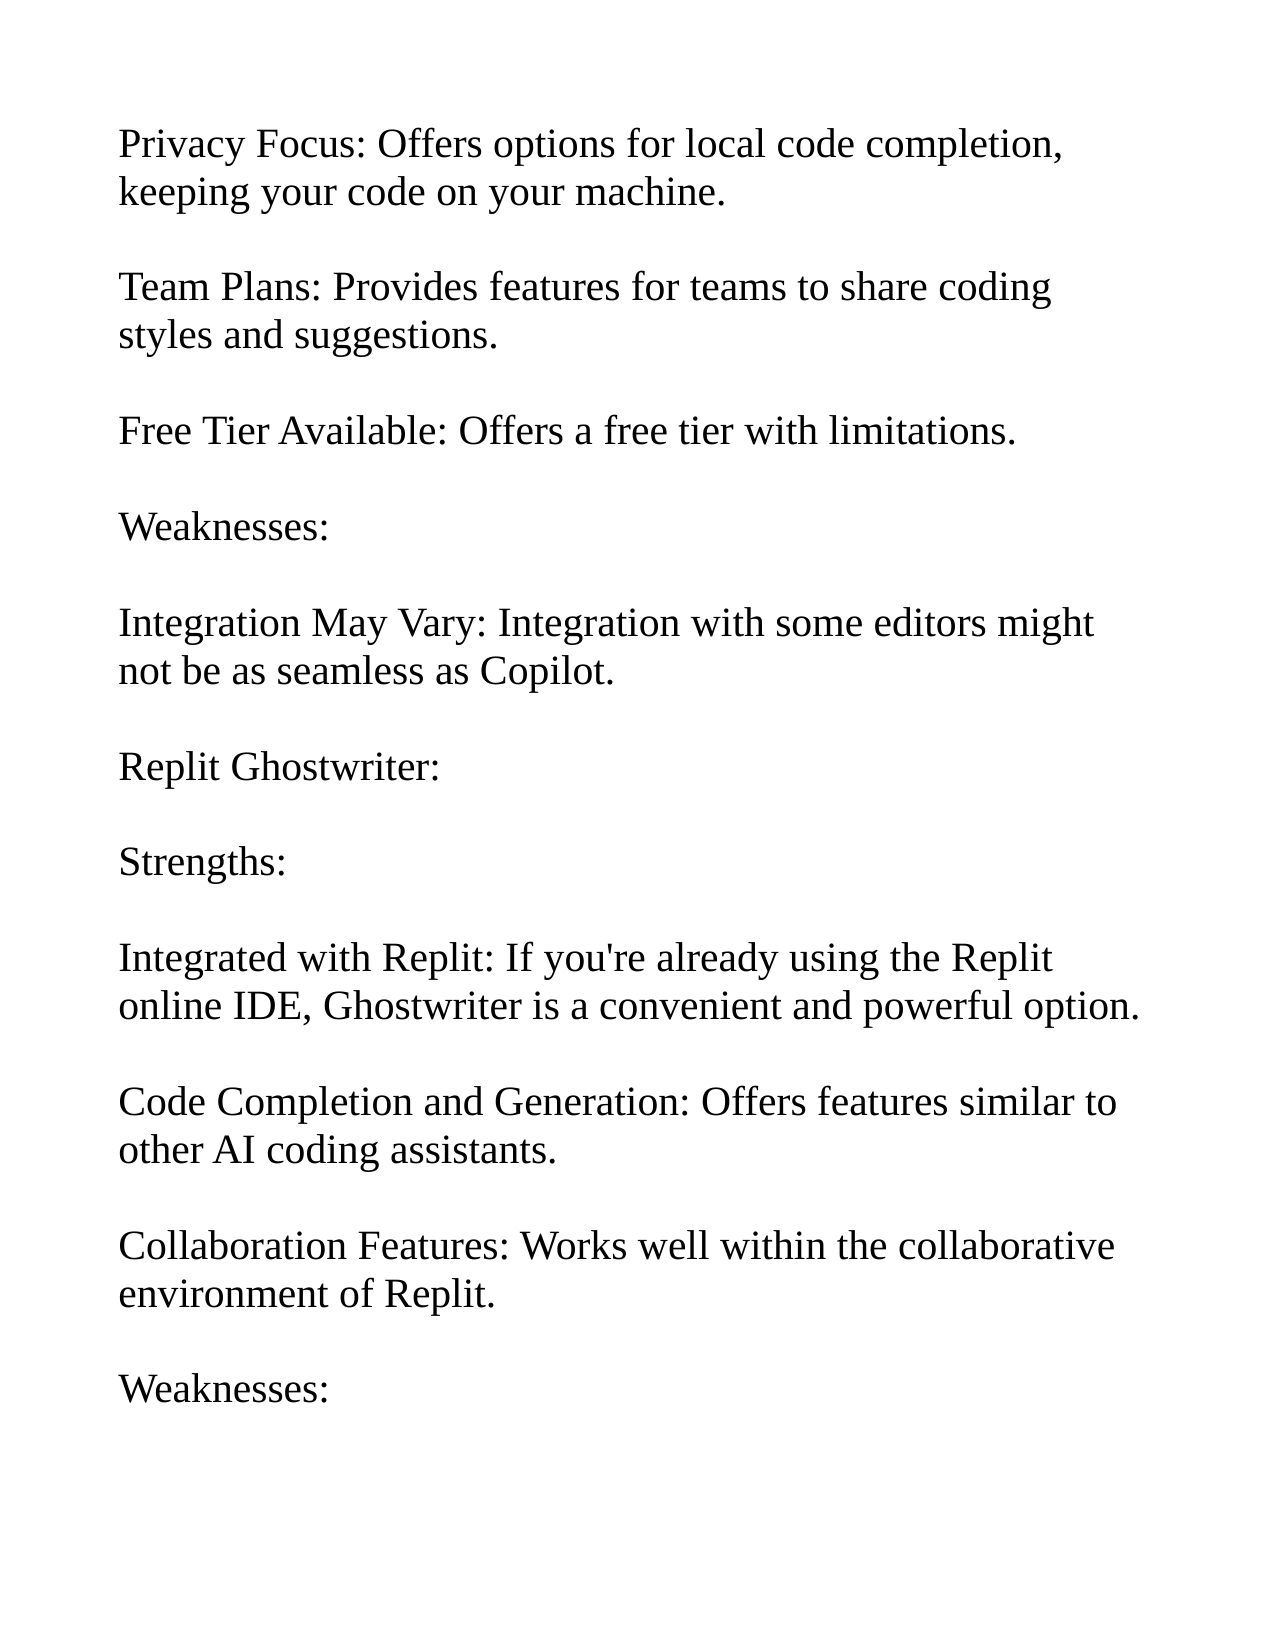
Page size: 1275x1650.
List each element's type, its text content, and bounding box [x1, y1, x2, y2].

text Replit Ghostwriter: [118, 741, 1157, 789]
text Privacy Focus: Offers options for local code completion, keeping your code on your machine. [118, 118, 1157, 214]
text Strengths: [118, 837, 1157, 885]
text Integration May Vary: Integration with some editors might not be as seamless as Copilot. [118, 597, 1157, 693]
text Integrated with Replit: If you're already using the Replit online IDE, Ghostwriter is a convenient and powerful option. [118, 933, 1157, 1028]
text Free Tier Available: Offers a free tier with limitations. [118, 406, 1157, 453]
text Code Completion and Generation: Offers features similar to other AI coding assistants. [118, 1076, 1157, 1172]
text Weaknesses: [118, 1364, 1157, 1412]
text Collaboration Features: Works well within the collaborative environment of Replit. [118, 1220, 1157, 1316]
text Team Plans: Provides features for teams to share coding styles and suggestions. [118, 262, 1157, 358]
text Weaknesses: [118, 501, 1157, 549]
